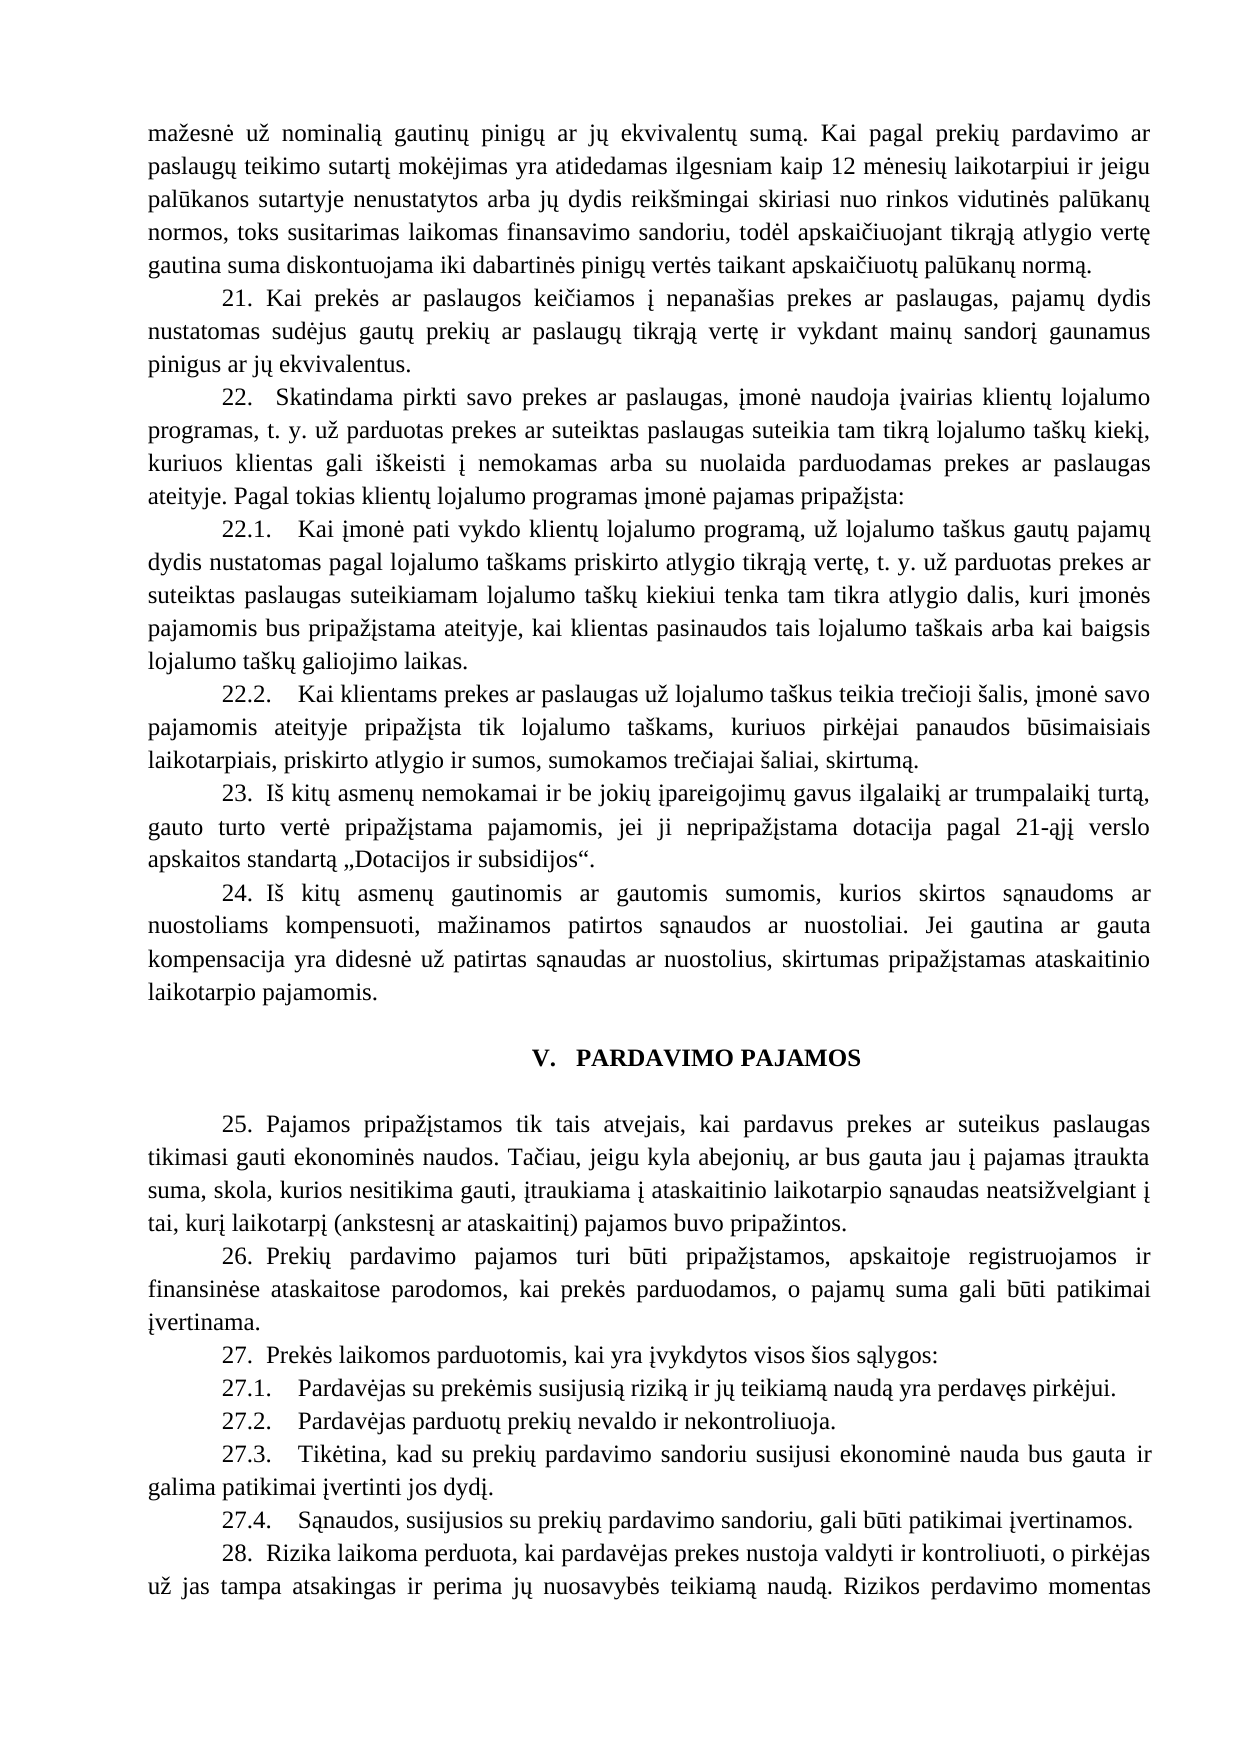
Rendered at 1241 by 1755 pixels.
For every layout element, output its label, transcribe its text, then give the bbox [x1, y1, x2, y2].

text mažesnė už nominalią gautinų pinigų ar jų ekvivalentų sumą. Kai pagal prekių pardavimo ar paslaugų teikimo sutartį mokėjimas yra atidedamas ilgesniam kaip 12 mėnesių laikotarpiui ir jeigu palūkanos sutartyje nenustatytos arba jų dydis reikšmingai skiriasi nuo rinkos vidutinės palūkanų normos, toks susitarimas laikomas finansavimo sandoriu, todėl apskaičiuojant tikrąją atlygio vertę gautina suma diskontuojama iki dabartinės pinigų vertės taikant apskaičiuotų palūkanų normą. [148, 118, 1152, 279]
text 24. Iš kitų asmenų gautinomis ar gautomis sumomis, kurios skirtos sąnaudoms ar nuostoliams kompensuoti, mažinamos patirtos sąnaudos ar nuostoliai. Jei gautina ar gauta kompensacija yra didesnė už patirtas sąnaudas ar nuostolius, skirtumas pripažįstamas ataskaitinio laikotarpio pajamomis. [148, 878, 1152, 1005]
text 27.4. Sąnaudos, susijusios su prekių pardavimo sandoriu, gali būti patikimai įvertinamos. [148, 1505, 1152, 1534]
text 27.2. Pardavėjas parduotų prekių nevaldo ir nekontroliuoja. [148, 1406, 1152, 1435]
text 28. Rizika laikoma perduota, kai pardavėjas prekes nustoja valdyti ir kontroliuoti, o pirkėjas už jas tampa atsakingas ir perima jų nuosavybės teikiamą naudą. Rizikos perdavimo momentas [148, 1538, 1152, 1600]
text V. PARDAVIMO PAJAMOS [148, 1043, 1171, 1071]
text 27.1. Pardavėjas su prekėmis susijusią riziką ir jų teikiamą naudą yra perdavęs pirkėjui. [148, 1373, 1152, 1402]
text 22. Skatindama pirkti savo prekes ar paslaugas, įmonė naudoja įvairias klientų lojalumo programas, t. y. už parduotas prekes ar suteiktas paslaugas suteikia tam tikrą lojalumo taškų kiekį, kuriuos klientas gali iškeisti į nemokamas arba su nuolaida parduodamas prekes ar paslaugas ateityje. Pagal tokias klientų lojalumo programas įmonė pajamas pripažįsta: [148, 382, 1152, 510]
text 27.3. Tikėtina, kad su prekių pardavimo sandoriu susijusi ekonominė nauda bus gauta ir galima patikimai įvertinti jos dydį. [148, 1439, 1152, 1501]
text 23. Iš kitų asmenų nemokamai ir be jokių įpareigojimų gavus ilgalaikį ar trumpalaikį turtą, gauto turto vertė pripažįstama pajamomis, jei ji nepripažįstama dotacija pagal 21-ąjį verslo apskaitos standartą „Dotacijos ir subsidijos“. [148, 778, 1152, 873]
text 21. Kai prekės ar paslaugos keičiamos į nepanašias prekes ar paslaugas, pajamų dydis nustatomas sudėjus gautų prekių ar paslaugų tikrąją vertę ir vykdant mainų sandorį gaunamus pinigus ar jų ekvivalentus. [148, 283, 1152, 378]
text 25. Pajamos pripažįstamos tik tais atvejais, kai pardavus prekes ar suteikus paslaugas tikimasi gauti ekonominės naudos. Tačiau, jeigu kyla abejonių, ar bus gauta jau į pajamas įtraukta suma, skola, kurios nesitikima gauti, įtraukiama į ataskaitinio laikotarpio sąnaudas neatsižvelgiant į tai, kurį laikotarpį (ankstesnį ar ataskaitinį) pajamos buvo pripažintos. [148, 1109, 1152, 1237]
text 22.1. Kai įmonė pati vykdo klientų lojalumo programą, už lojalumo taškus gautų pajamų dydis nustatomas pagal lojalumo taškams priskirto atlygio tikrąją vertę, t. y. už parduotas prekes ar suteiktas paslaugas suteikiamam lojalumo taškų kiekiui tenka tam tikra atlygio dalis, kuri įmonės pajamomis bus pripažįstama ateityje, kai klientas pasinaudos tais lojalumo taškais arba kai baigsis lojalumo taškų galiojimo laikas. [148, 514, 1152, 675]
text 22.2. Kai klientams prekes ar paslaugas už lojalumo taškus teikia trečioji šalis, įmonė savo pajamomis ateityje pripažįsta tik lojalumo taškams, kuriuos pirkėjai panaudos būsimaisiais laikotarpiais, priskirto atlygio ir sumos, sumokamos trečiajai šaliai, skirtumą. [148, 679, 1152, 774]
text 26. Prekių pardavimo pajamos turi būti pripažįstamos, apskaitoje registruojamos ir finansinėse ataskaitose parodomos, kai prekės parduodamos, o pajamų suma gali būti patikimai įvertinama. [148, 1241, 1152, 1336]
text 27. Prekės laikomos parduotomis, kai yra įvykdytos visos šios sąlygos: [148, 1340, 1152, 1369]
